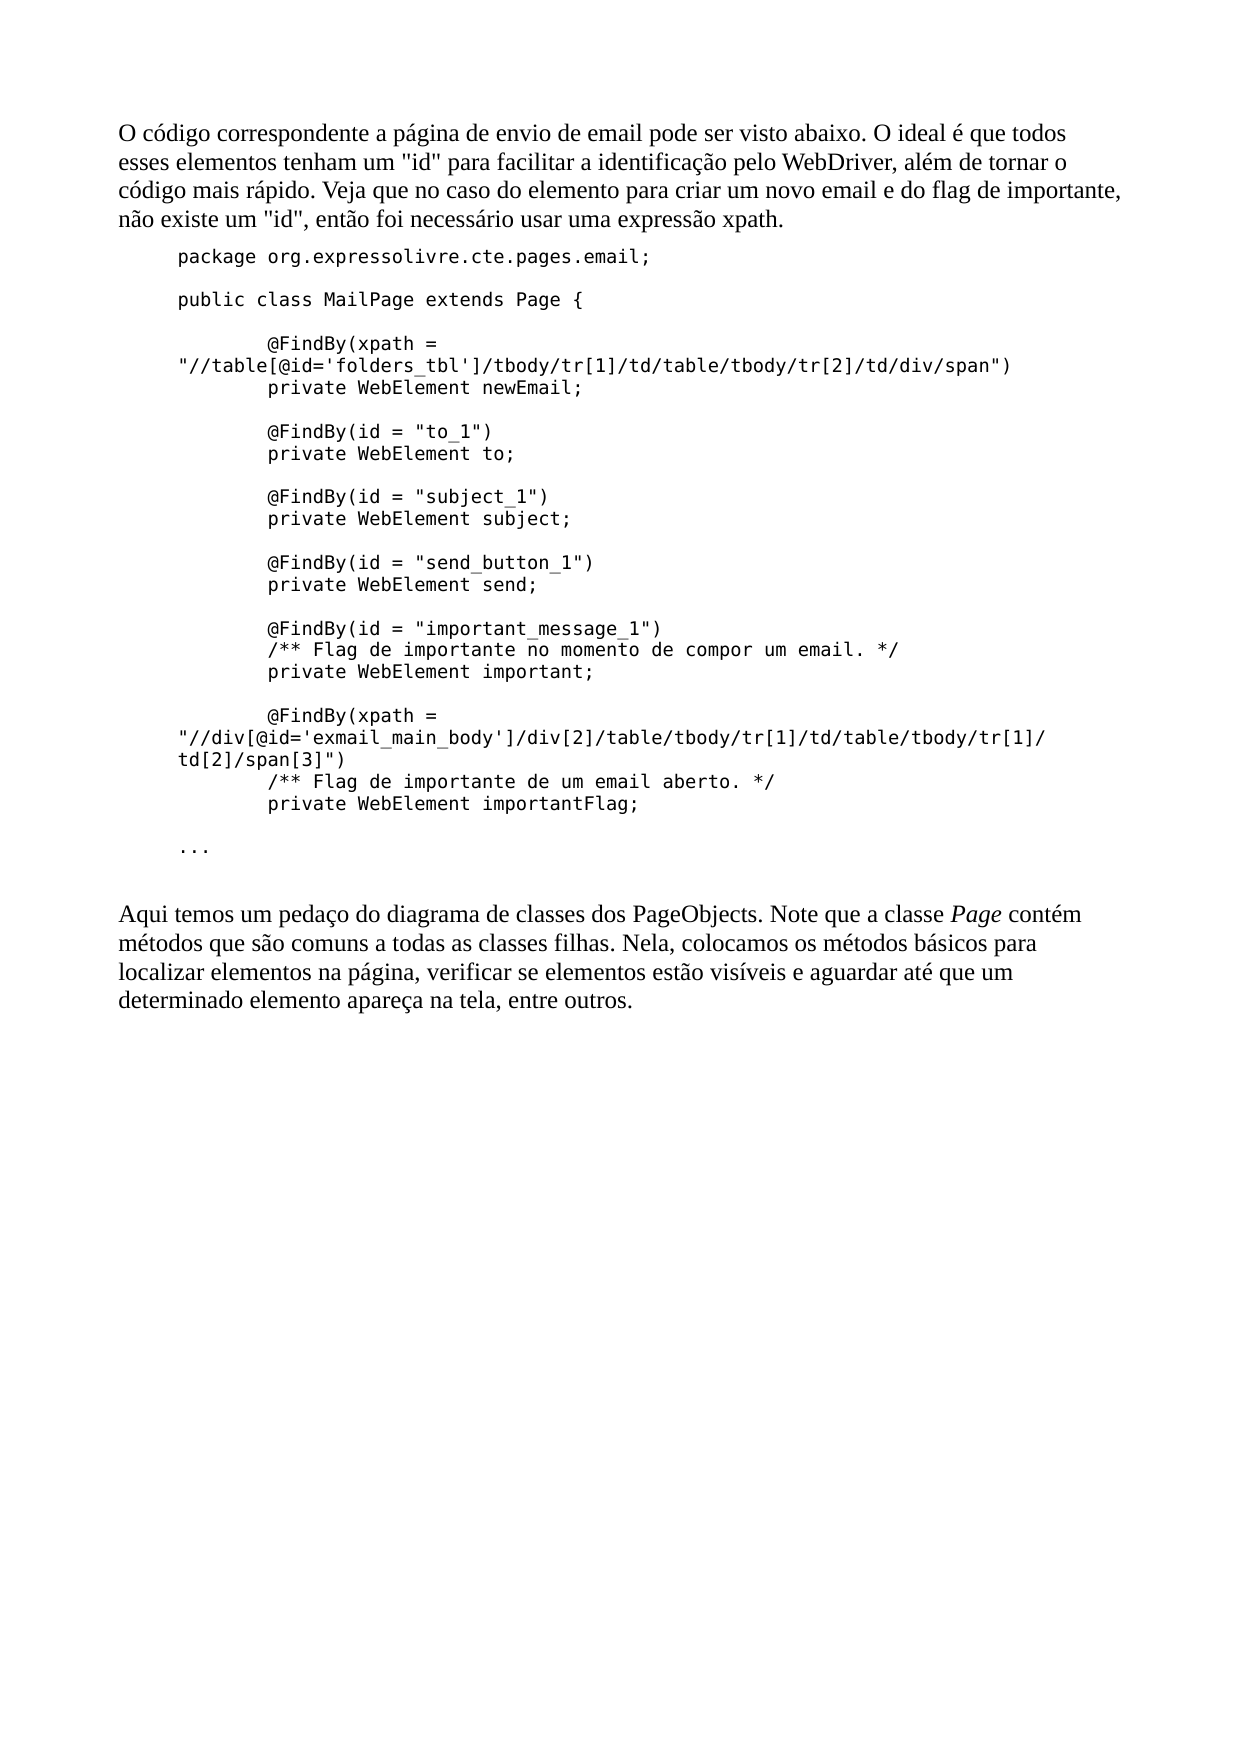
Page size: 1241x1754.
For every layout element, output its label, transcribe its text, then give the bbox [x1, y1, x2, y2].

text O código correspondente a página de envio de email pode ser visto abaixo. O ideal é que todos esses elementos tenham um "id" para facilitar a identificação pelo WebDriver, além de tornar o código mais rápido. Veja que no caso do elemento para criar um novo email e do flag de importante, não existe um "id", então foi necessário usar uma expressão xpath. [118, 118, 1122, 233]
text package org.expressolivre.cte.pages.email; public class MailPage extends Page { @FindBy(xpath = "//table[@id='folders_tbl']/tbody/tr[1]/td/table/tbody/tr[2]/td/div/span") private WebElement newEmail; @FindBy(id = "to_1") private WebElement to; @FindBy(id = "subject_1") private WebElement subject; @FindBy(id = "send_button_1") private WebElement send; @FindBy(id = "important_message_1") /** Flag de importante no momento de compor um email. */ private WebElement important; @FindBy(xpath = "//div[@id='exmail_main_body']/div[2]/table/tbody/tr[1]/td/table/tbody/tr[1]/td[2]/span[3]") /** Flag de importante de um email aberto. */ private WebElement importantFlag; ... [177, 246, 1063, 858]
text Aqui temos um pedaço do diagrama de classes dos PageObjects. Note que a classe Page contém métodos que são comuns a todas as classes filhas. Nela, colocamos os métodos básicos para localizar elementos na página, verificar se elementos estão visíveis e aguardar até que um determinado elemento apareça na tela, entre outros. [118, 899, 1122, 1014]
